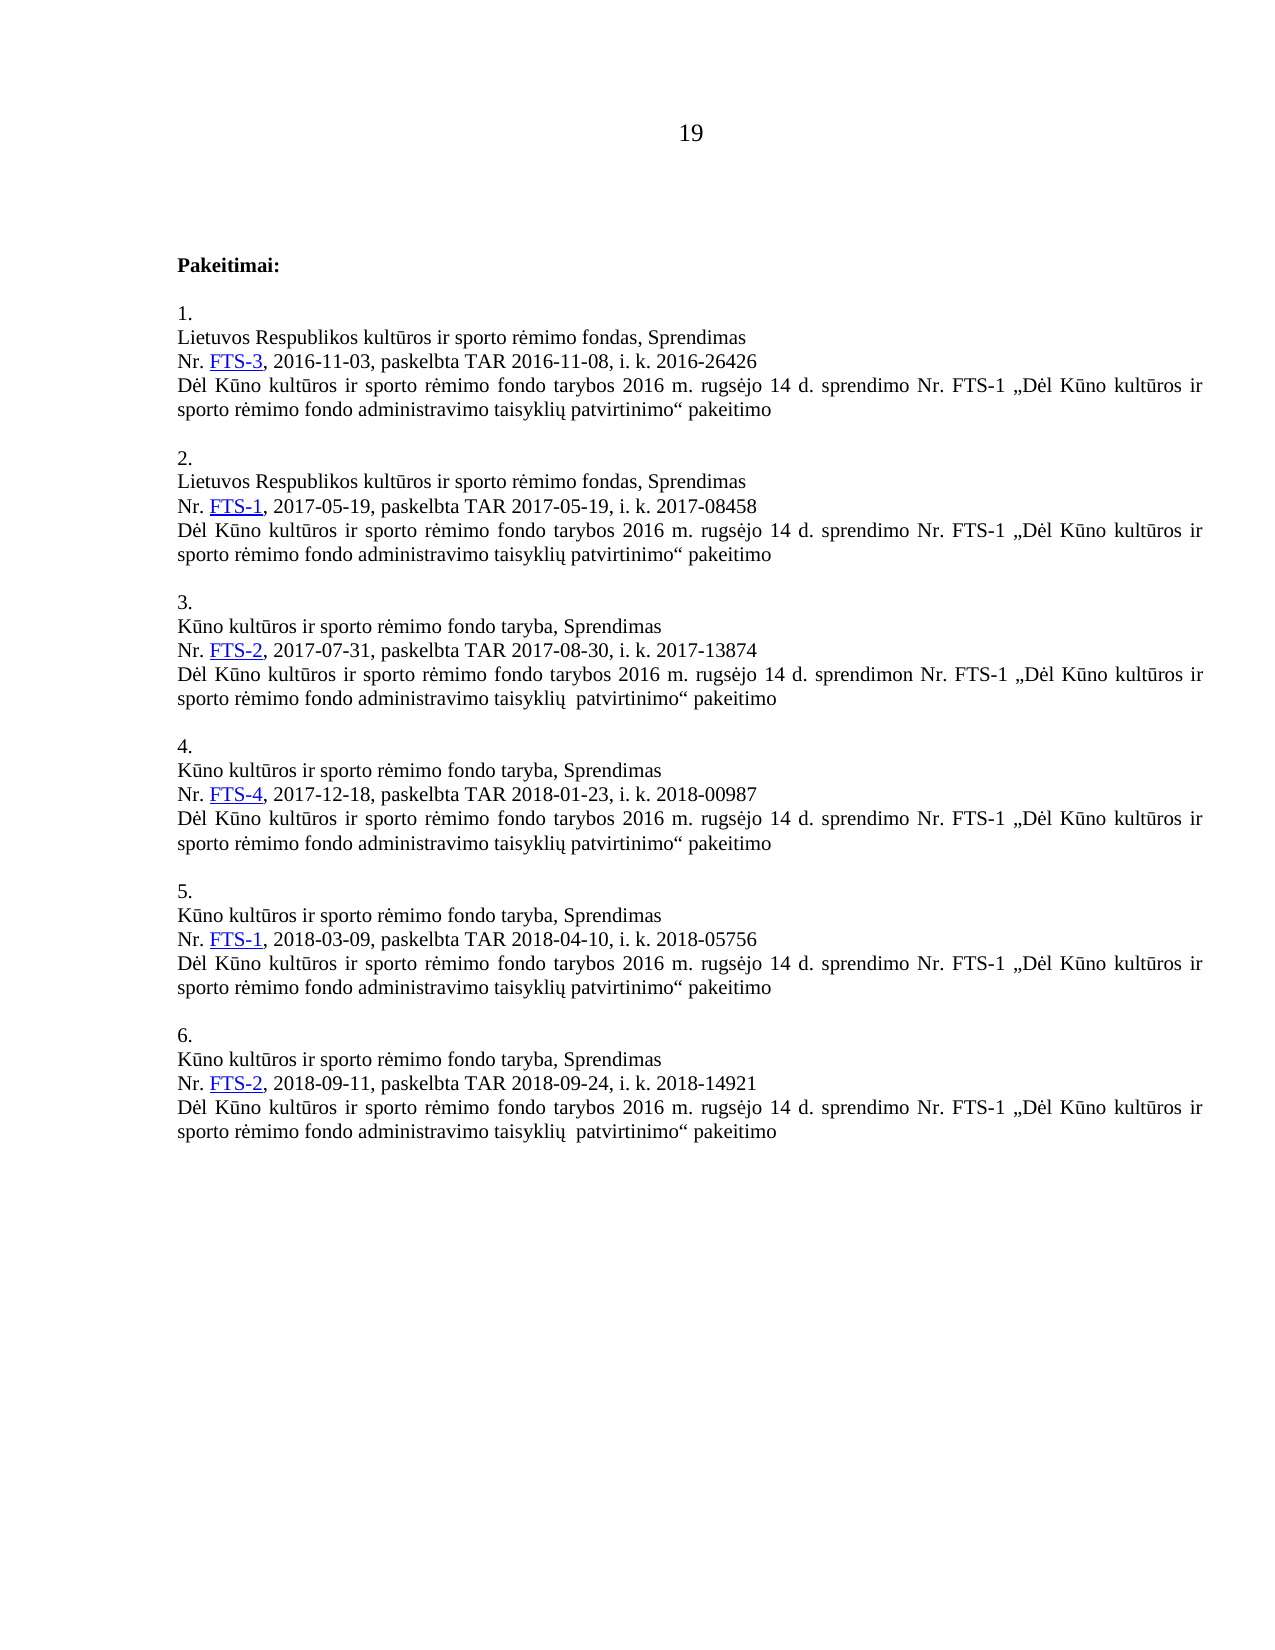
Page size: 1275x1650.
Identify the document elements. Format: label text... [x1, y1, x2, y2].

text 1. [177, 301, 1204, 325]
text Pakeitimai: [177, 253, 1204, 277]
text Dėl Kūno kultūros ir sporto rėmimo fondo tarybos 2016 m. rugsėjo 14 d. sprendimo Nr. FTS-1 „Dėl Kūno kultūros ir sporto rėmimo fondo administravimo taisyklių patvirtinimo“ pakeitimo [177, 373, 1204, 421]
text Nr. FTS-1, 2018-03-09, paskelbta TAR 2018-04-10, i. k. 2018-05756 [177, 927, 1204, 951]
text 3. [177, 590, 1204, 614]
text Kūno kultūros ir sporto rėmimo fondo taryba, Sprendimas [177, 758, 1204, 782]
text Nr. FTS-1, 2017-05-19, paskelbta TAR 2017-05-19, i. k. 2017-08458 [177, 493, 1204, 518]
text Lietuvos Respublikos kultūros ir sporto rėmimo fondas, Sprendimas [177, 469, 1204, 493]
text Lietuvos Respublikos kultūros ir sporto rėmimo fondas, Sprendimas [177, 325, 1204, 349]
text Dėl Kūno kultūros ir sporto rėmimo fondo tarybos 2016 m. rugsėjo 14 d. sprendimo Nr. FTS-1 „Dėl Kūno kultūros ir sporto rėmimo fondo administravimo taisyklių patvirtinimo“ pakeitimo [177, 1095, 1204, 1143]
text Dėl Kūno kultūros ir sporto rėmimo fondo tarybos 2016 m. rugsėjo 14 d. sprendimo Nr. FTS-1 „Dėl Kūno kultūros ir sporto rėmimo fondo administravimo taisyklių patvirtinimo“ pakeitimo [177, 951, 1204, 999]
text 5. [177, 878, 1204, 903]
text Nr. FTS-2, 2017-07-31, paskelbta TAR 2017-08-30, i. k. 2017-13874 [177, 638, 1204, 662]
text Dėl Kūno kultūros ir sporto rėmimo fondo tarybos 2016 m. rugsėjo 14 d. sprendimo Nr. FTS-1 „Dėl Kūno kultūros ir sporto rėmimo fondo administravimo taisyklių patvirtinimo“ pakeitimo [177, 806, 1204, 854]
text Nr. FTS-4, 2017-12-18, paskelbta TAR 2018-01-23, i. k. 2018-00987 [177, 782, 1204, 806]
text Nr. FTS-3, 2016-11-03, paskelbta TAR 2016-11-08, i. k. 2016-26426 [177, 349, 1204, 373]
text 6. [177, 1023, 1204, 1047]
text Kūno kultūros ir sporto rėmimo fondo taryba, Sprendimas [177, 1047, 1204, 1071]
text Dėl Kūno kultūros ir sporto rėmimo fondo tarybos 2016 m. rugsėjo 14 d. sprendimo Nr. FTS-1 „Dėl Kūno kultūros ir sporto rėmimo fondo administravimo taisyklių patvirtinimo“ pakeitimo [177, 518, 1204, 566]
text Kūno kultūros ir sporto rėmimo fondo taryba, Sprendimas [177, 614, 1204, 638]
text Nr. FTS-2, 2018-09-11, paskelbta TAR 2018-09-24, i. k. 2018-14921 [177, 1071, 1204, 1095]
text 4. [177, 734, 1204, 758]
text Kūno kultūros ir sporto rėmimo fondo taryba, Sprendimas [177, 903, 1204, 927]
text Dėl Kūno kultūros ir sporto rėmimo fondo tarybos 2016 m. rugsėjo 14 d. sprendimon Nr. FTS-1 „Dėl Kūno kultūros ir sporto rėmimo fondo administravimo taisyklių patvirtinimo“ pakeitimo [177, 662, 1204, 710]
text 2. [177, 445, 1204, 469]
